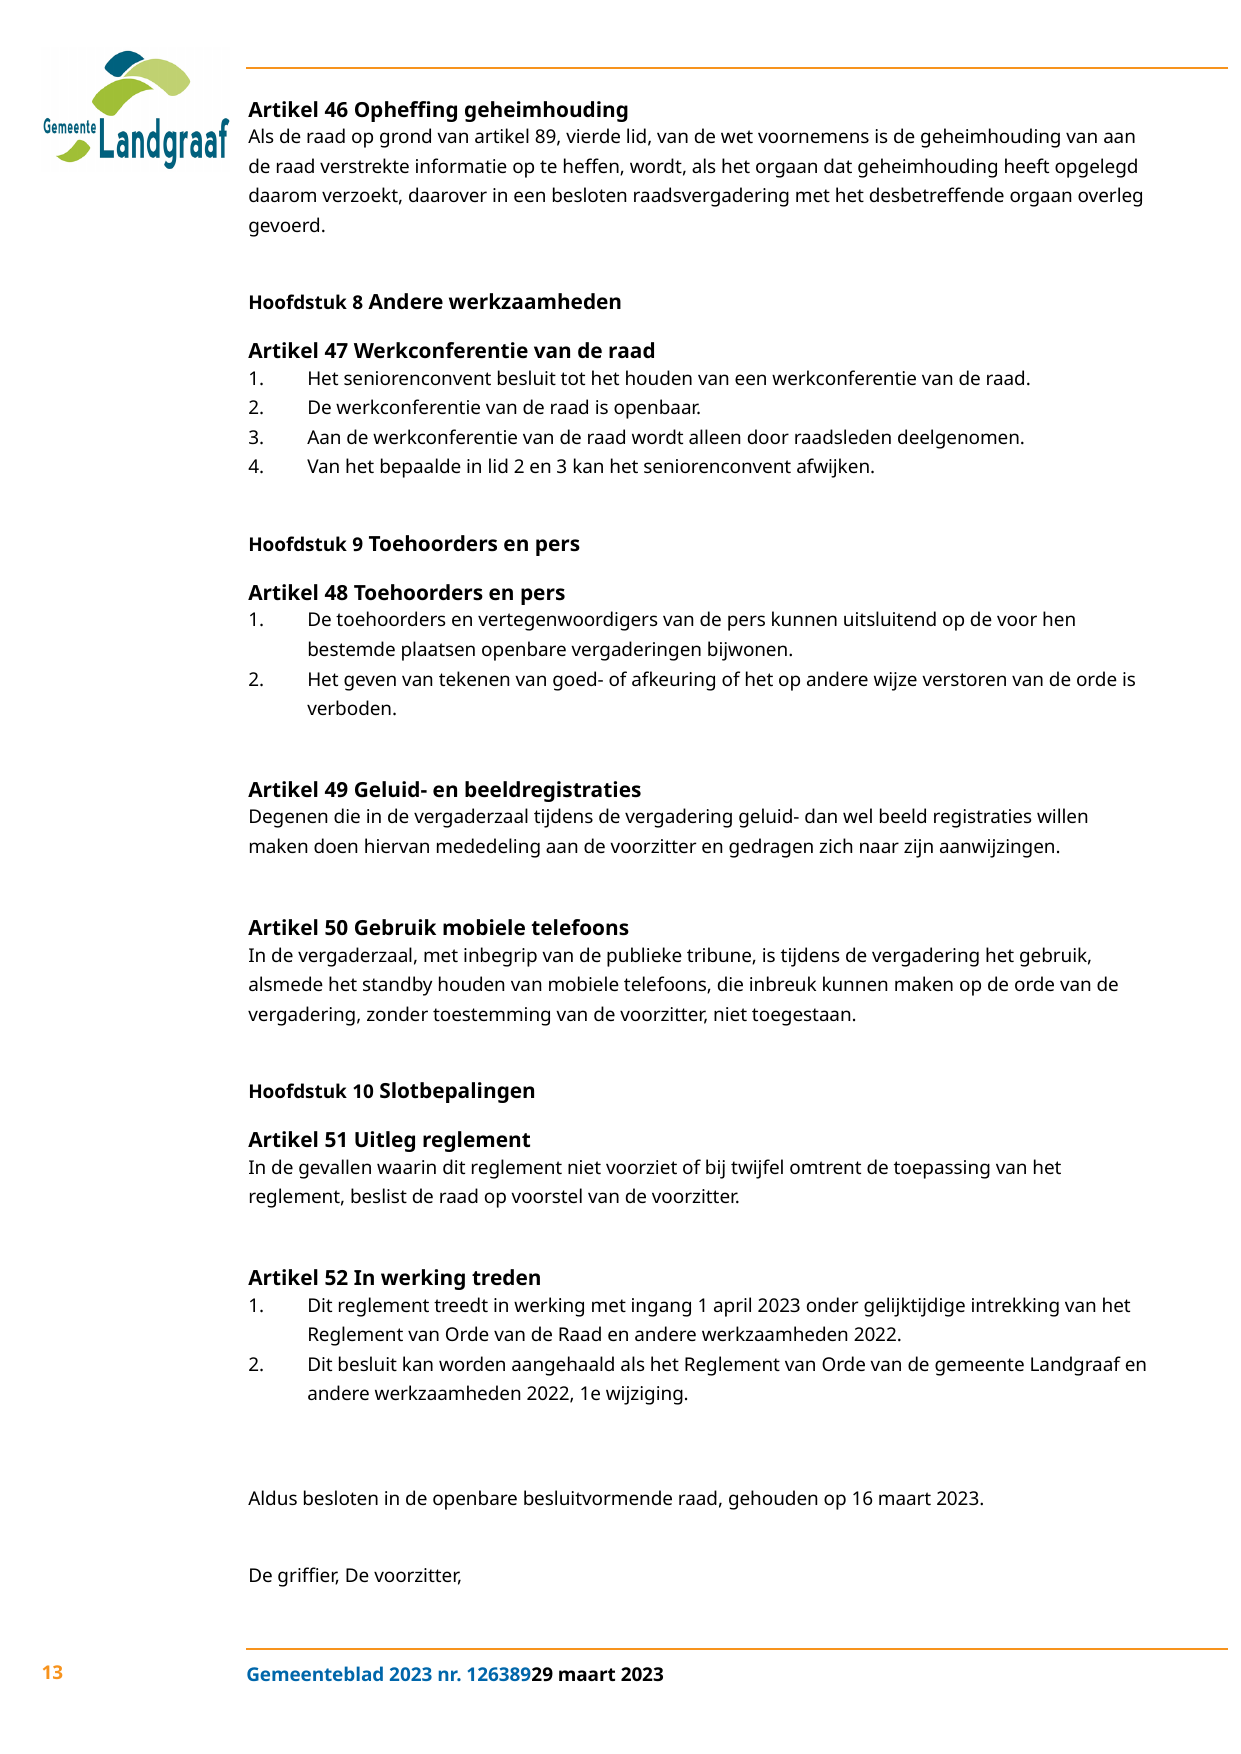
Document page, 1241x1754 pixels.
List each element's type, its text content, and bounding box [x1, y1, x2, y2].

list Het seniorenconvent besluit tot het houden van een werkconferentie van de raad. [248, 365, 1152, 391]
text Artikel 49 Geluid- en beeldregistraties [248, 775, 1152, 804]
list Dit besluit kan worden aangehaald als het Reglement van Orde van de gemeente Landgraaf en andere werkzaamheden 2022, 1e wijziging. [248, 1351, 1152, 1406]
list De werkconferentie van de raad is openbaar. [248, 394, 1152, 420]
list Dit reglement treedt in werking met ingang 1 april 2023 onder gelijktijdige intrekking van het Reglement van Orde van de Raad en andere werkzaamheden 2022. [248, 1292, 1152, 1347]
text Degenen die in de vergaderzaal tijdens de vergadering geluid- dan wel beeld registraties willen maken doen hiervan mededeling aan de voorzitter en gedragen zich naar zijn aanwijzingen. [248, 804, 1152, 859]
text Artikel 50 Gebruik mobiele telefoons [248, 913, 1152, 942]
text Hoofdstuk 9 Toehoorders en pers [248, 529, 1152, 557]
text Hoofdstuk 10 Slotbepalingen [248, 1076, 1152, 1104]
text Artikel 46 Opheffing geheimhouding [248, 95, 1152, 123]
text Artikel 48 Toehoorders en pers [248, 578, 1152, 607]
list Aan de werkconferentie van de raad wordt alleen door raadsleden deelgenomen. [248, 424, 1152, 450]
text Hoofdstuk 8 Andere werkzaamheden [248, 287, 1152, 316]
text De griffier, De voorzitter, [248, 1563, 1152, 1588]
text In de gevallen waarin dit reglement niet voorziet of bij twijfel omtrent de toepassing van het reglement, beslist de raad op voorstel van de voorzitter. [248, 1154, 1152, 1209]
list Van het bepaalde in lid 2 en 3 kan het seniorenconvent afwijken. [248, 454, 1152, 479]
text Aldus besloten in de openbare besluitvormende raad, gehouden op 16 maart 2023. [248, 1485, 1152, 1511]
list Het geven van tekenen van goed- of afkeuring of het op andere wijze verstoren van de orde is verboden. [248, 666, 1152, 721]
text Als de raad op grond van artikel 89, vierde lid, van de wet voornemens is de geheimhouding van aan de raad verstrekte informatie op te heffen, wordt, als het orgaan dat geheimhouding heeft opgelegd daarom verzoekt, daarover in een besloten raadsvergadering met het desbetreffende orgaan overleg gevoerd. [248, 123, 1152, 238]
list De toehoorders en vertegenwoordigers van de pers kunnen uitsluitend op de voor hen bestemde plaatsen openbare vergaderingen bijwonen. [248, 607, 1152, 662]
text Artikel 52 In werking treden [248, 1263, 1152, 1292]
text Artikel 47 Werkconferentie van de raad [248, 336, 1152, 365]
picture [41, 47, 231, 172]
text Artikel 51 Uitleg reglement [248, 1125, 1152, 1154]
text In de vergaderzaal, met inbegrip van de publieke tribune, is tijdens de vergadering het gebruik, alsmede het standby houden van mobiele telefoons, die inbreuk kunnen maken op de orde van de vergadering, zonder toestemming van de voorzitter, niet toegestaan. [248, 942, 1152, 1027]
